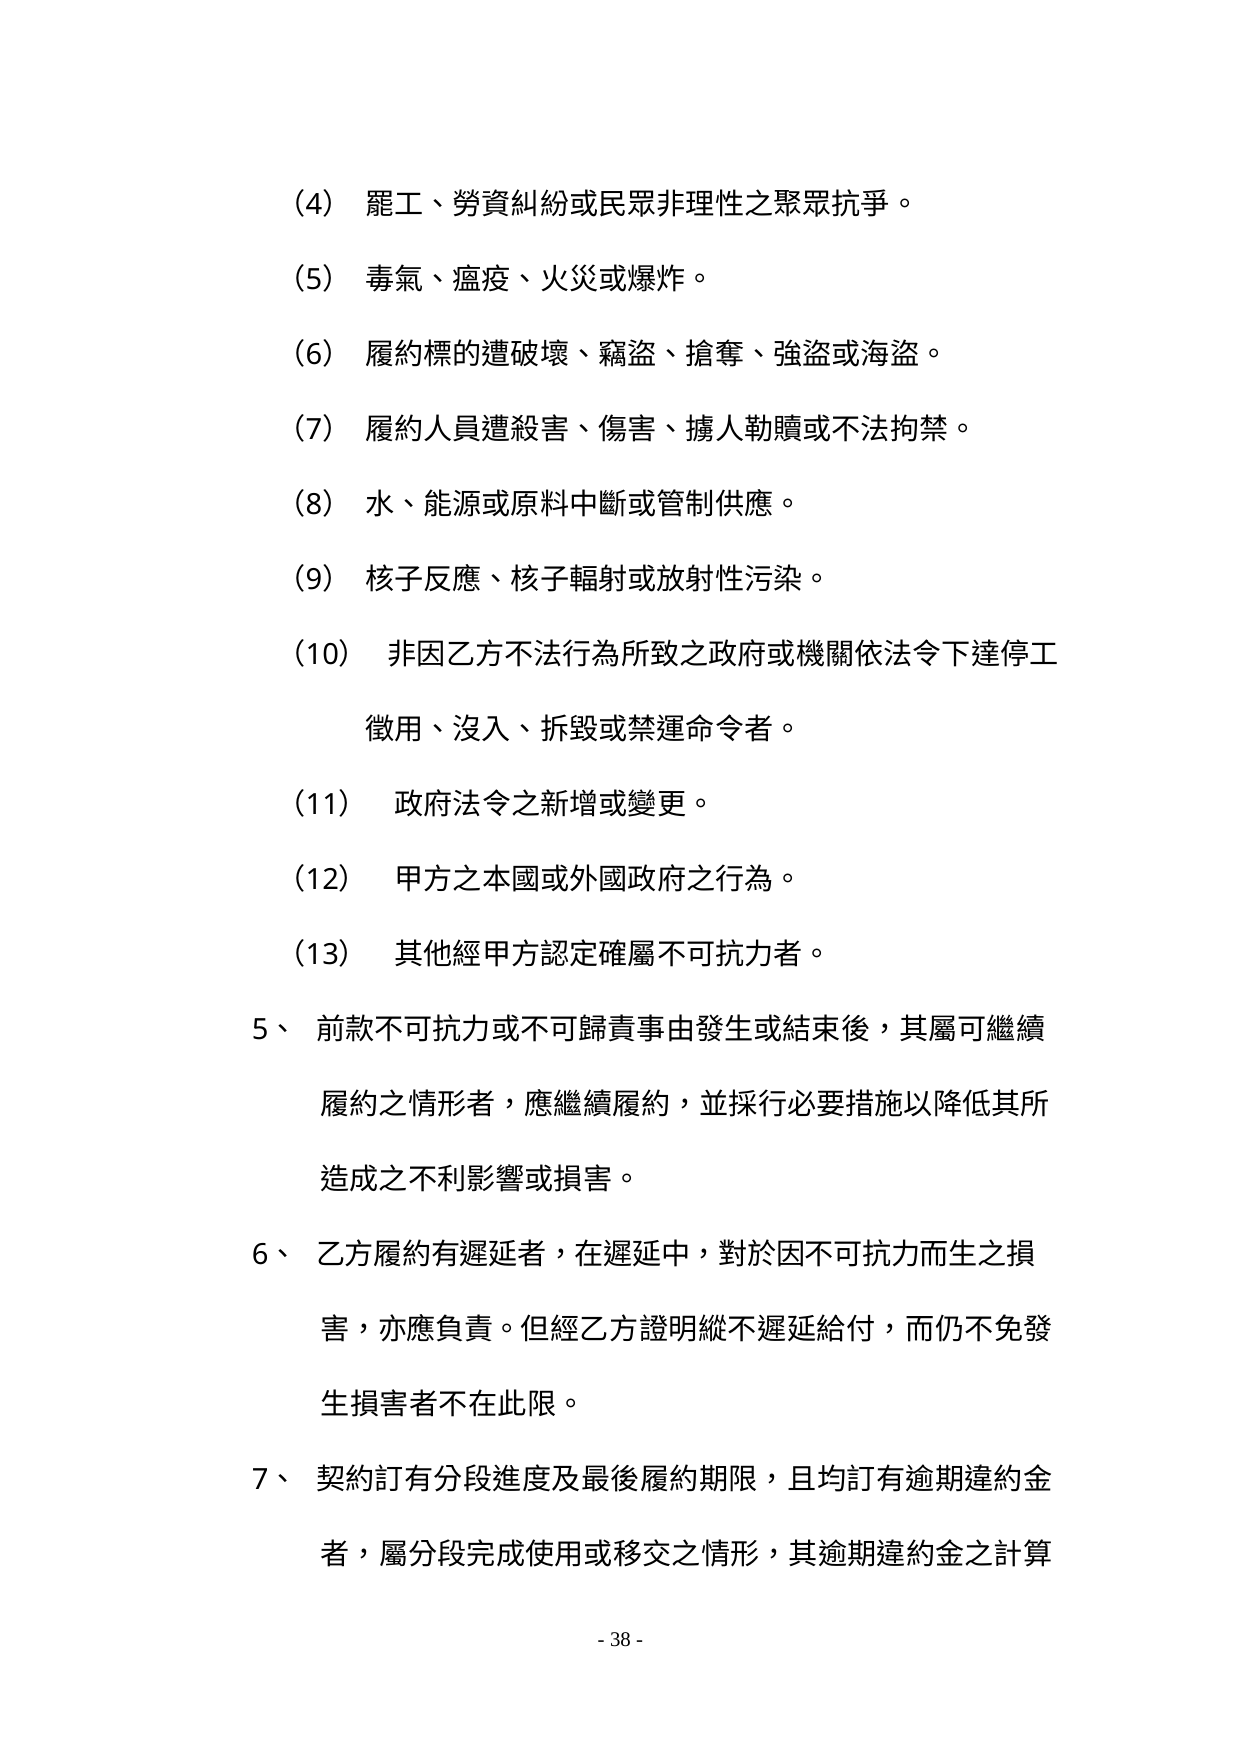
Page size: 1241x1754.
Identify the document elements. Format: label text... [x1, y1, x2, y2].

list 前款不可抗力或不可歸責事由發生或結束後，其屬可繼續履約之情形者，應繼續履約，並採行必要措施以降低其所造成之不利影響或損害。 [252, 989, 1053, 1214]
list 政府法令之新增或變更。 [276, 764, 1053, 839]
list 其他經甲方認定確屬不可抗力者。 [276, 914, 1053, 989]
list 毒氣、瘟疫、火災或爆炸。 [276, 239, 1053, 314]
list 非因乙方不法行為所致之政府或機關依法令下達停工、徵用、沒入、拆毀或禁運命令者。 [276, 614, 1053, 764]
list 甲方之本國或外國政府之行為。 [276, 839, 1053, 914]
list 乙方履約有遲延者，在遲延中，對於因不可抗力而生之損害，亦應負責。但經乙方證明縱不遲延給付，而仍不免發生損害者不在此限。 [252, 1214, 1053, 1439]
list 契約訂有分段進度及最後履約期限，且均訂有逾期違約金者，屬分段完成使用或移交之情形，其逾期違約金之計算 [252, 1439, 1053, 1589]
list 履約人員遭殺害、傷害、擄人勒贖或不法拘禁。 [276, 389, 1053, 464]
list 水、能源或原料中斷或管制供應。 [276, 464, 1053, 539]
list 核子反應、核子輻射或放射性污染。 [276, 539, 1053, 614]
list 履約標的遭破壞、竊盜、搶奪、強盜或海盜。 [276, 314, 1053, 389]
list 罷工、勞資糾紛或民眾非理性之聚眾抗爭。 [276, 164, 1053, 239]
